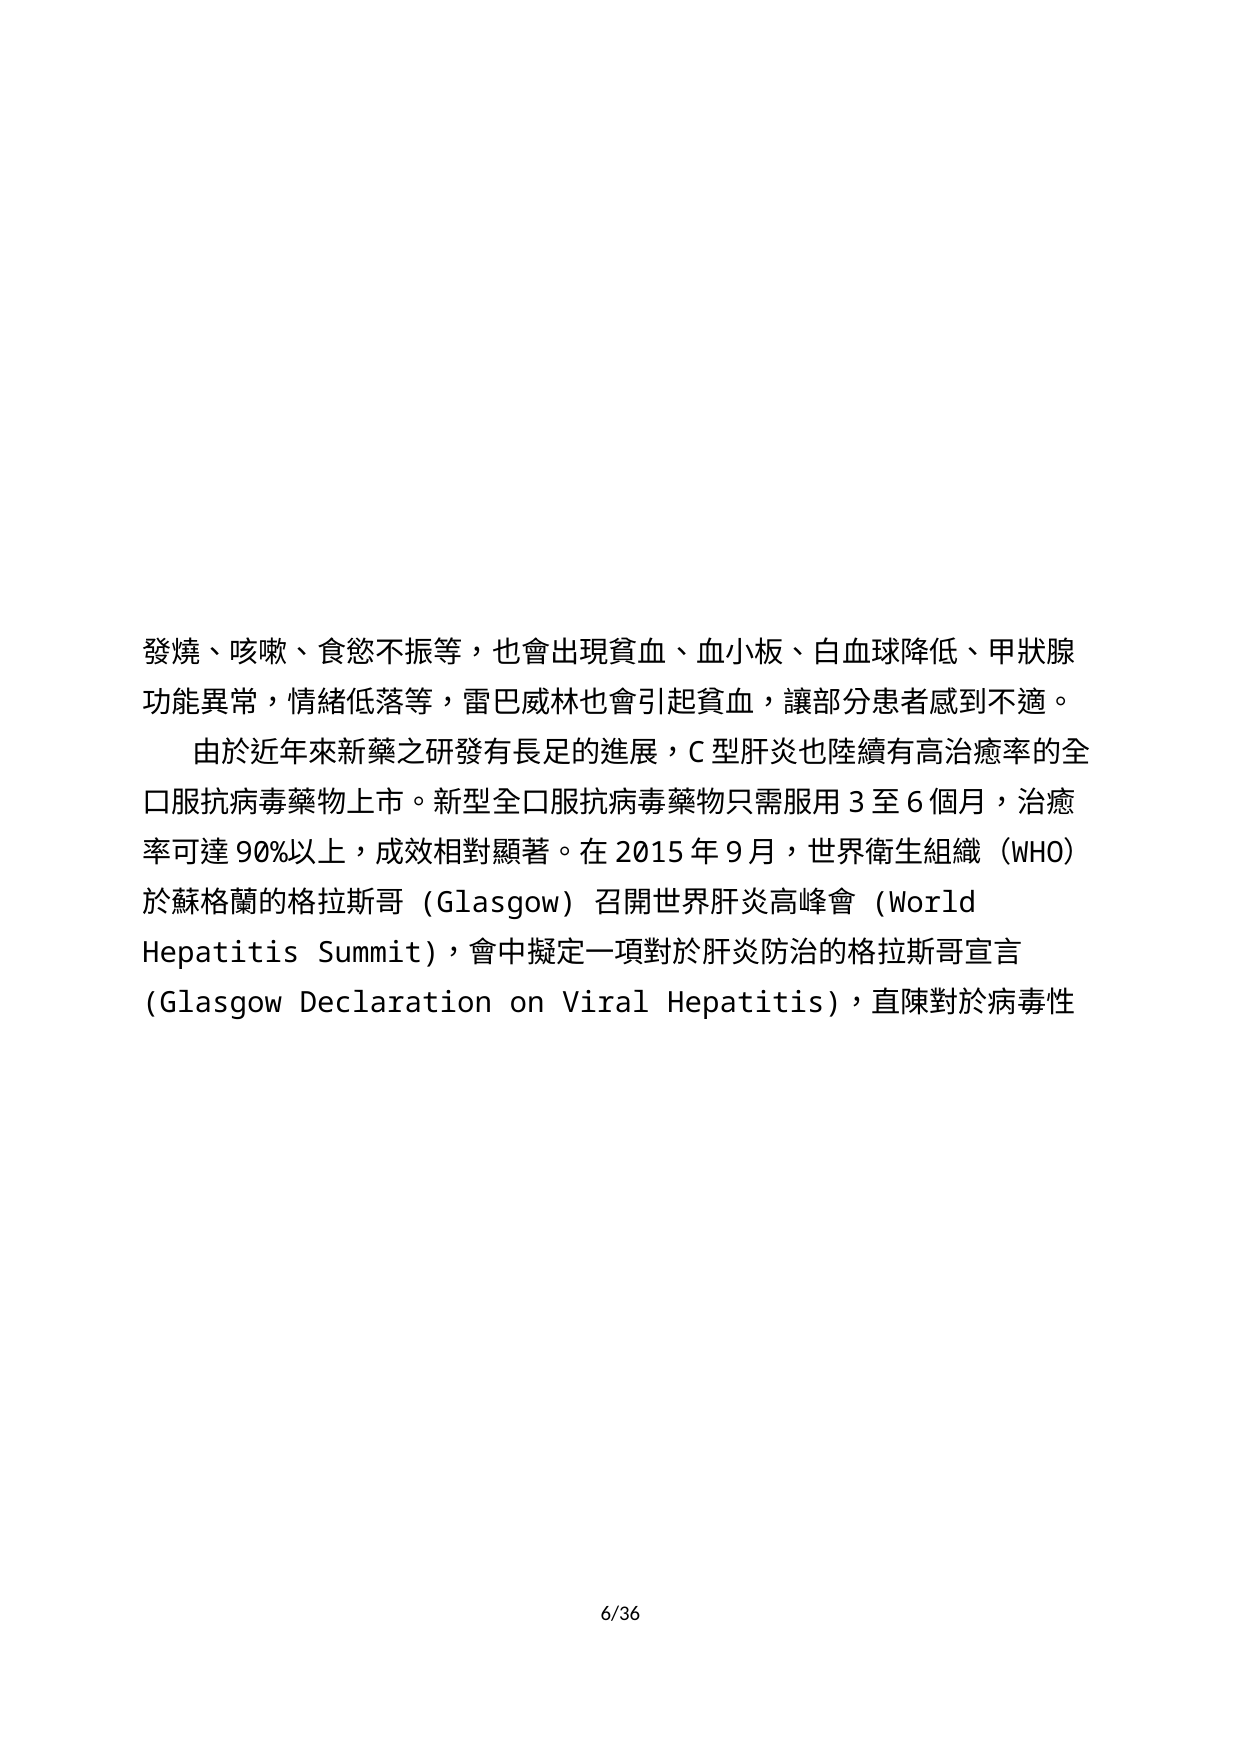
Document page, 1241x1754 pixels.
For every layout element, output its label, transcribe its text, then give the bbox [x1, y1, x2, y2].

text 發燒、咳嗽、食慾不振等，也會出現貧血、血小板、白血球降低、甲狀腺功能異常，情緒低落等，雷巴威林也會引起貧血，讓部分患者感到不適。 [142, 623, 1098, 723]
text 由於近年來新藥之研發有長足的進展，C型肝炎也陸續有高治癒率的全口服抗病毒藥物上市。新型全口服抗病毒藥物只需服用3至6個月，治癒率可達90%以上，成效相對顯著。在2015年9月，世界衛生組織（WHO）於蘇格蘭的格拉斯哥 (Glasgow) 召開世界肝炎高峰會 (World Hepatitis Summit)，會中擬定一項對於肝炎防治的格拉斯哥宣言 (Glasgow Declaration on Viral Hepatitis)，直陳對於病毒性 [142, 723, 1098, 1023]
